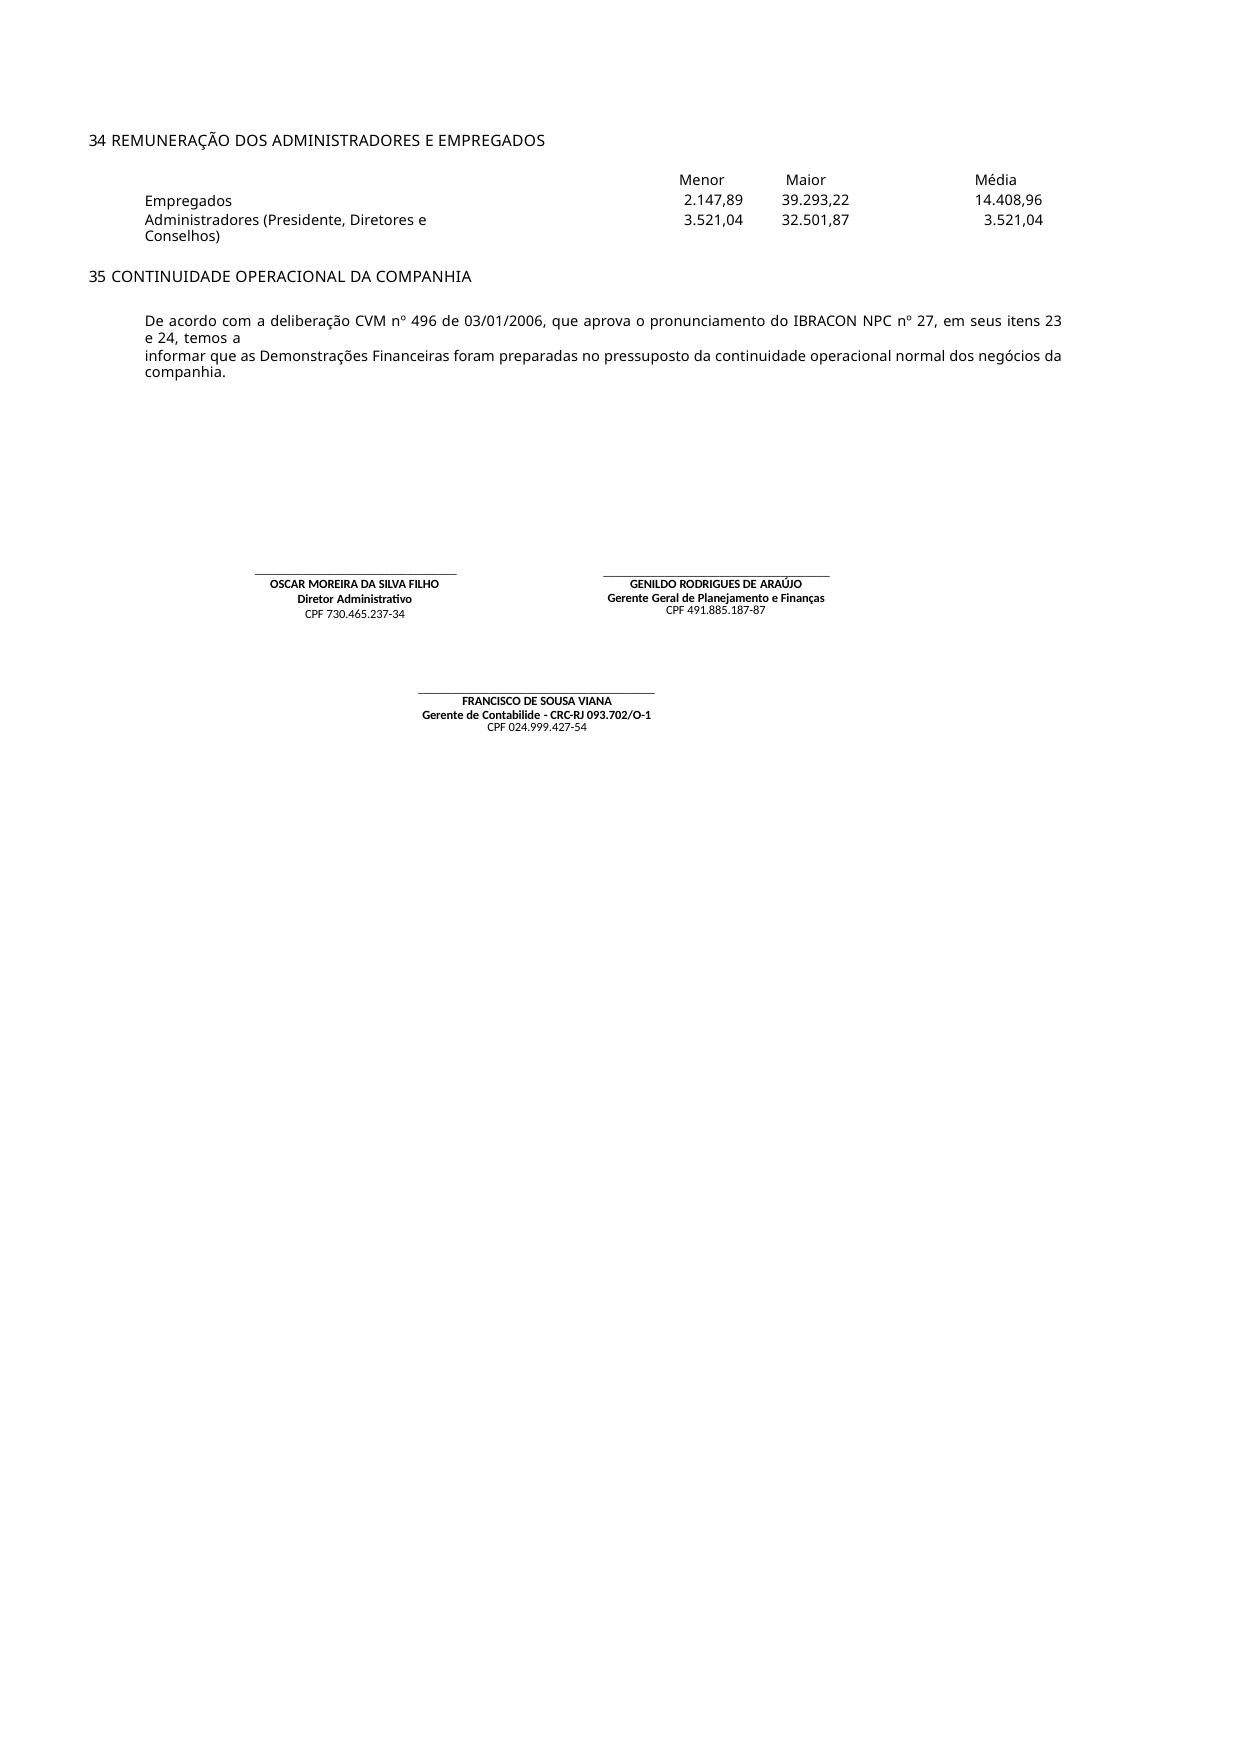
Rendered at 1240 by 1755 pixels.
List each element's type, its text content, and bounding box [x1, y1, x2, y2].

text 3 [89, 132, 97, 151]
text CPF 024.999.427-54 [487, 722, 681, 734]
text 3.521,04 [684, 212, 761, 228]
text 4 REMUNERAÇÃO DOS ADMINISTRADORES E EMPREGADOS [97, 132, 599, 151]
text _ [418, 682, 422, 693]
text Média [974, 172, 1061, 189]
text informar que as Demonstrações Financeiras foram preparadas no pressuposto da continuidade operacional normal dos negócios da companhia. [144, 348, 1066, 381]
text Empregados [144, 193, 480, 209]
text OSCAR MOREIRA DA SILVA FILHO [270, 579, 481, 591]
text 32.501,87 [782, 212, 866, 228]
text CPF 730.465.237-34 [305, 609, 430, 621]
text 3 [89, 268, 97, 286]
text 14.408,96 [974, 193, 1061, 209]
text ______________________________________ [422, 682, 681, 694]
text GENILDO RODRIGUES DE ARAÚJO [630, 579, 854, 591]
text Gerente Geral de Planejamento e Finanças [607, 592, 854, 604]
text Diretor Administrativo [297, 594, 481, 606]
text 3.521,04 [984, 212, 1061, 228]
text Maior [786, 172, 866, 189]
text _ [254, 564, 261, 574]
text 39.293,22 [782, 193, 866, 209]
text 5 CONTINUIDADE OPERACIONAL DA COMPANHIA [97, 268, 519, 286]
text Administradores (Presidente, Diretores e Conselhos) [144, 212, 480, 245]
text ________________________________ [261, 564, 481, 576]
text 2.147,89 [684, 193, 761, 209]
text Menor [679, 172, 761, 189]
text Gerente de Contabilide - CRC-RJ 093.702/O-1 [422, 709, 681, 722]
text FRANCISCO DE SOUSA VIANA [462, 696, 681, 708]
text _____________________________________ [603, 565, 854, 577]
text CPF 491.885.187-87 [666, 605, 854, 617]
text De acordo com a deliberação CVM nº 496 de 03/01/2006, que aprova o pronunciamento do IBRACON NPC nº 27, em seus itens 23 e 24, temos a [144, 314, 1066, 346]
